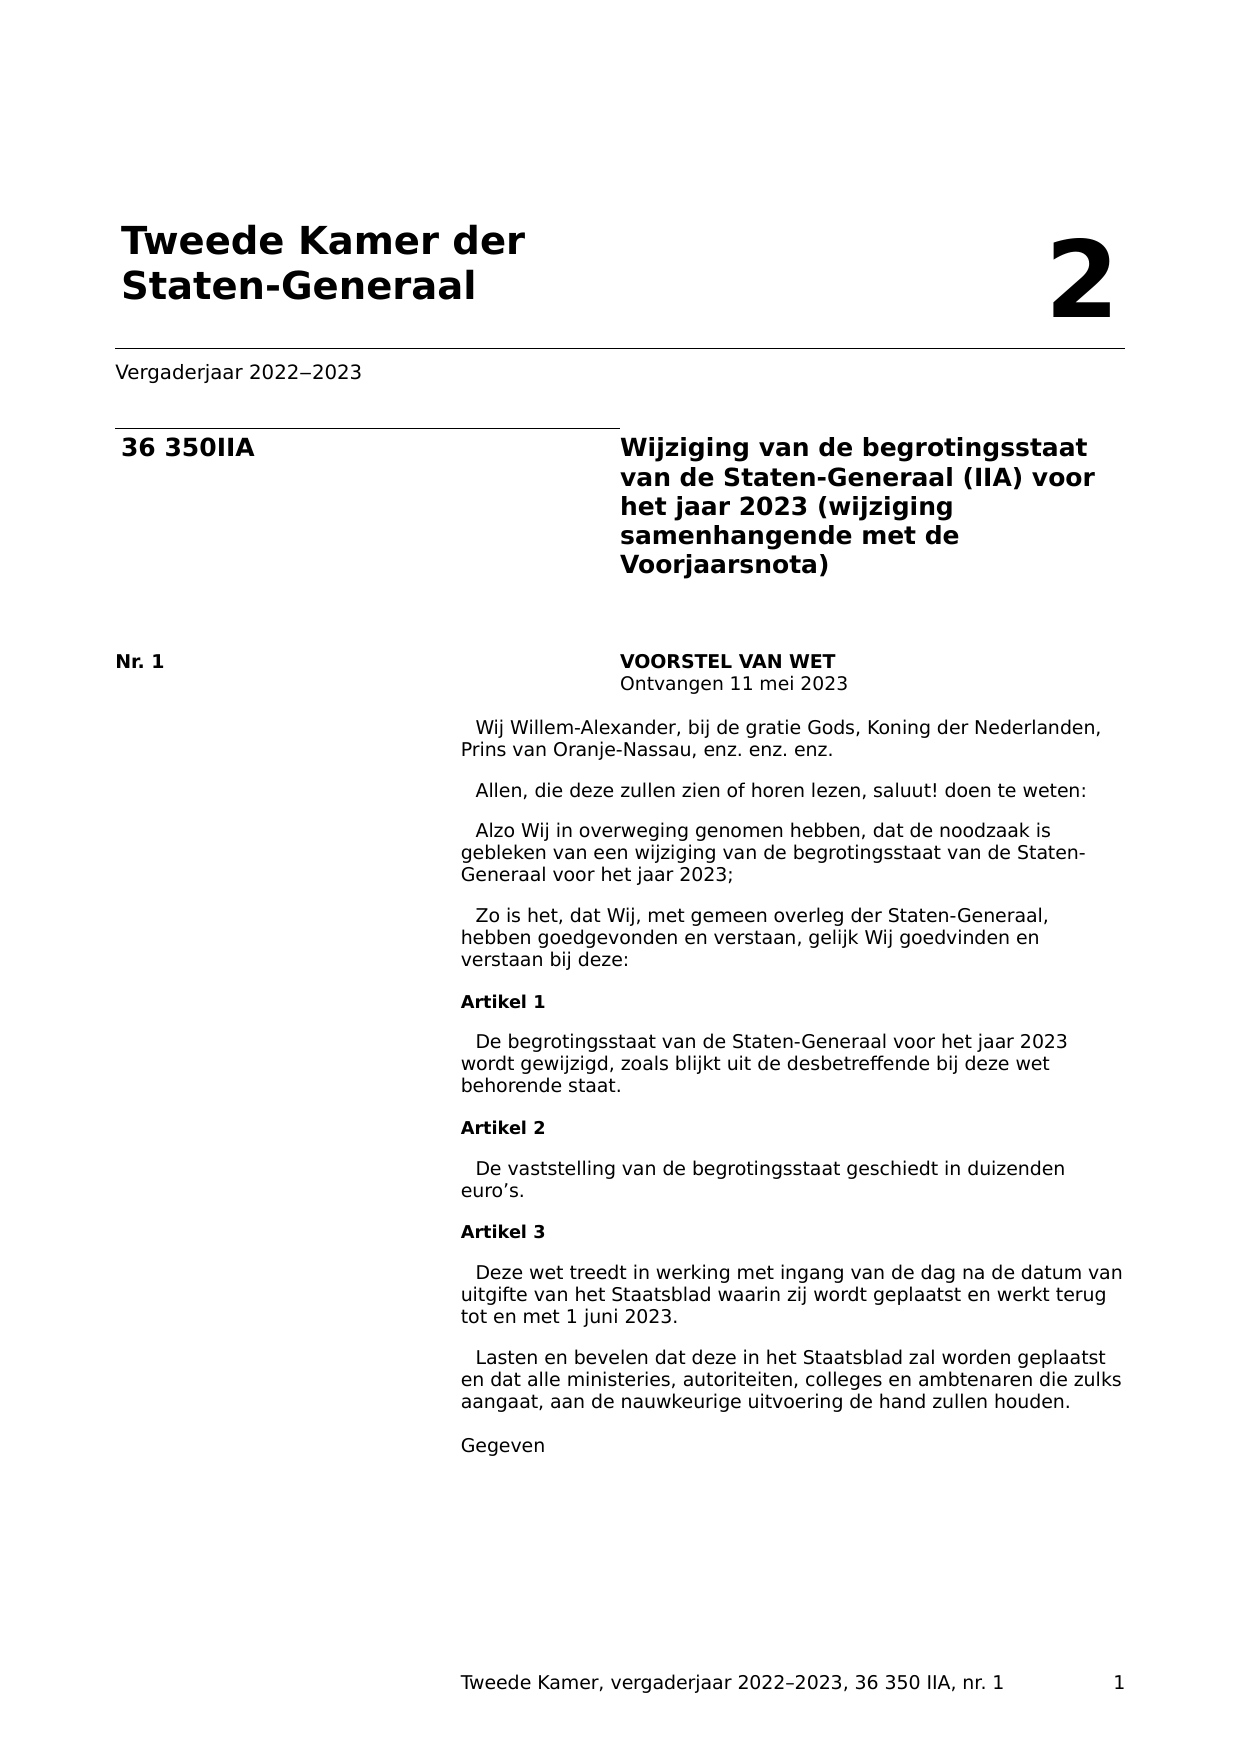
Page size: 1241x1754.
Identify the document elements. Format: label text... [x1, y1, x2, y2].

table_header Tweede Kamer der Staten-Generaal [115, 213, 620, 348]
table_header Wijziging van de begrotingsstaat van de Staten-Generaal (IIA) voor het jaar 2023 (wijziging samenhangende met de Voorjaarsnota) [620, 428, 1125, 585]
text Gegeven [461, 1413, 1125, 1457]
text De begrotingsstaat van de Staten-Generaal voor het jaar 2023 wordt gewijzigd, zoals blijkt uit de desbetreffende bij deze wet behorende staat. [461, 1031, 1125, 1097]
text Zo is het, dat Wij, met gemeen overleg der Staten-Generaal, hebben goedgevonden en verstaan, gelijk Wij goedvinden en verstaan bij deze: [461, 905, 1125, 971]
title Artikel 1 [461, 990, 1125, 1013]
table_header 36 350IIA [115, 429, 620, 585]
title Artikel 3 [461, 1220, 1125, 1243]
text De vaststelling van de begrotingsstaat geschiedt in duizenden euro’s. [461, 1158, 1125, 1202]
text Deze wet treedt in werking met ingang van de dag na de datum van uitgifte van het Staatsblad waarin zij wordt geplaatst en werkt terug tot en met 1 juni 2023. [461, 1262, 1125, 1328]
text Allen, die deze zullen zien of horen lezen, saluut! doen te weten: [461, 779, 1125, 802]
table_header 2 [620, 213, 1125, 348]
text Alzo Wij in overweging genomen hebben, dat de noodzaak is gebleken van een wijziging van de begrotingsstaat van de Staten-Generaal voor het jaar 2023; [461, 820, 1125, 886]
table_header Voorstel van Wet Ontvangen 11 mei 2023 [620, 651, 1125, 717]
table_header Nr. 1 [115, 651, 620, 717]
title Artikel 2 [461, 1116, 1125, 1139]
table_cell Vergaderjaar 2022‒2023 [115, 349, 1125, 384]
text Lasten en bevelen dat deze in het Staatsblad zal worden geplaatst en dat alle ministeries, autoriteiten, colleges en ambtenaren die zulks aangaat, aan de nauwkeurige uitvoering de hand zullen houden. [461, 1347, 1125, 1413]
text Wij Willem-Alexander, bij de gratie Gods, Koning der Nederlanden, Prins van Oranje-Nassau, enz. enz. enz. [461, 717, 1125, 761]
